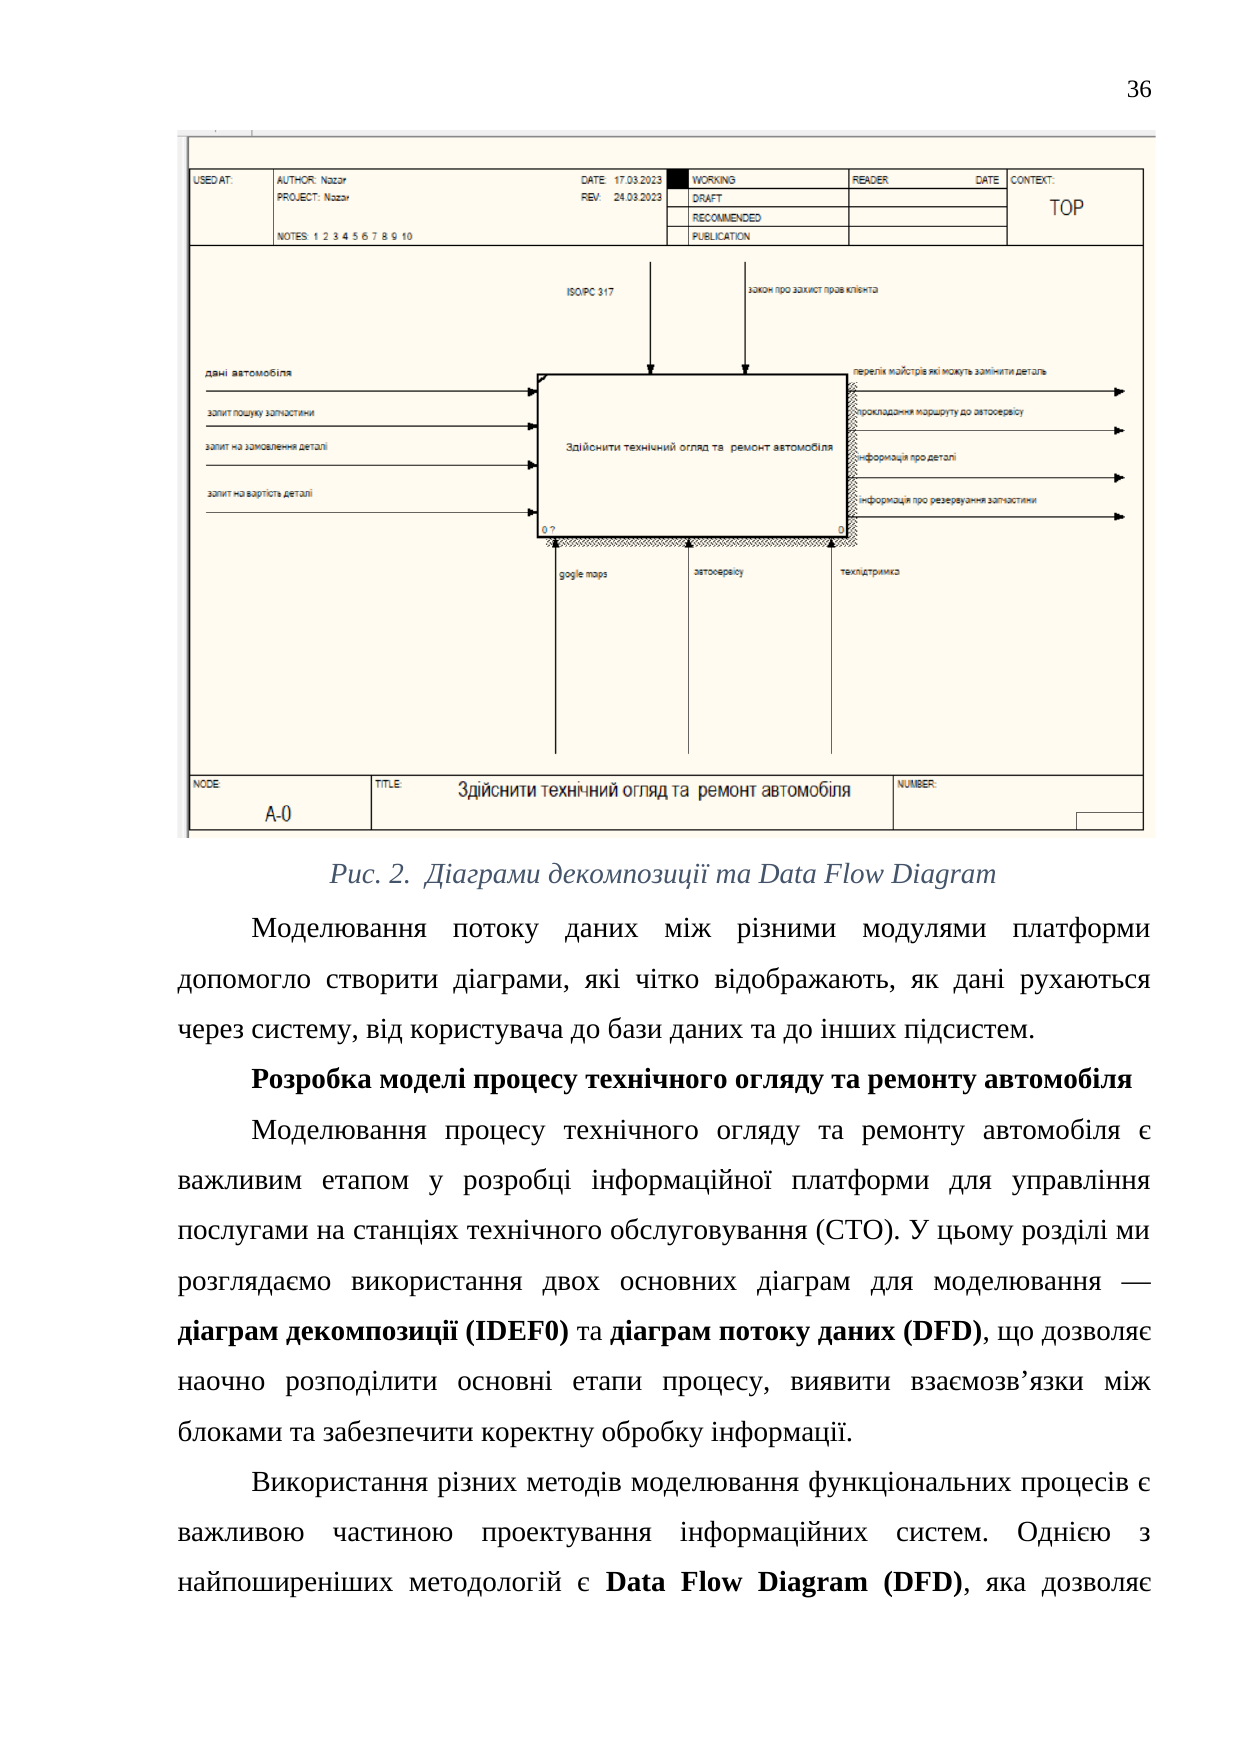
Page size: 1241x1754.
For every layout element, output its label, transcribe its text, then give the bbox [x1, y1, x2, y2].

text Моделювання процесу технічного огляду та ремонту автомобіля є важливим етапом у розробці інформаційної платформи для управління послугами на станціях технічного обслуговування (СТО). У цьому розділі ми розглядаємо використання двох основних діаграм для моделювання — діаграм декомпозиції (IDEF0) та діаграм потоку даних (DFD), що дозволяє наочно розподілити основні етапи процесу, виявити взаємозв’язки між блоками та забезпечити коректну обробку інформації. [177, 1112, 1152, 1447]
subtitle Розробка моделі процесу технічного огляду та ремонту автомобіля [177, 1061, 1152, 1095]
text Моделювання потоку даних між різними модулями платформи допомогло створити діаграми, які чітко відображають, як дані рухаються через систему, від користувача до бази даних та до інших підсистем. [177, 911, 1152, 1045]
picture [177, 130, 1109, 838]
text Використання різних методів моделювання функціональних процесів є важливою частиною проектування інформаційних систем. Однією з найпоширеніших методологій є Data Flow Diagram (DFD), яка дозволяє [177, 1464, 1152, 1598]
text Рис. 2. Діаграми декомпозиції та Data Flow Diagram [177, 856, 1152, 890]
